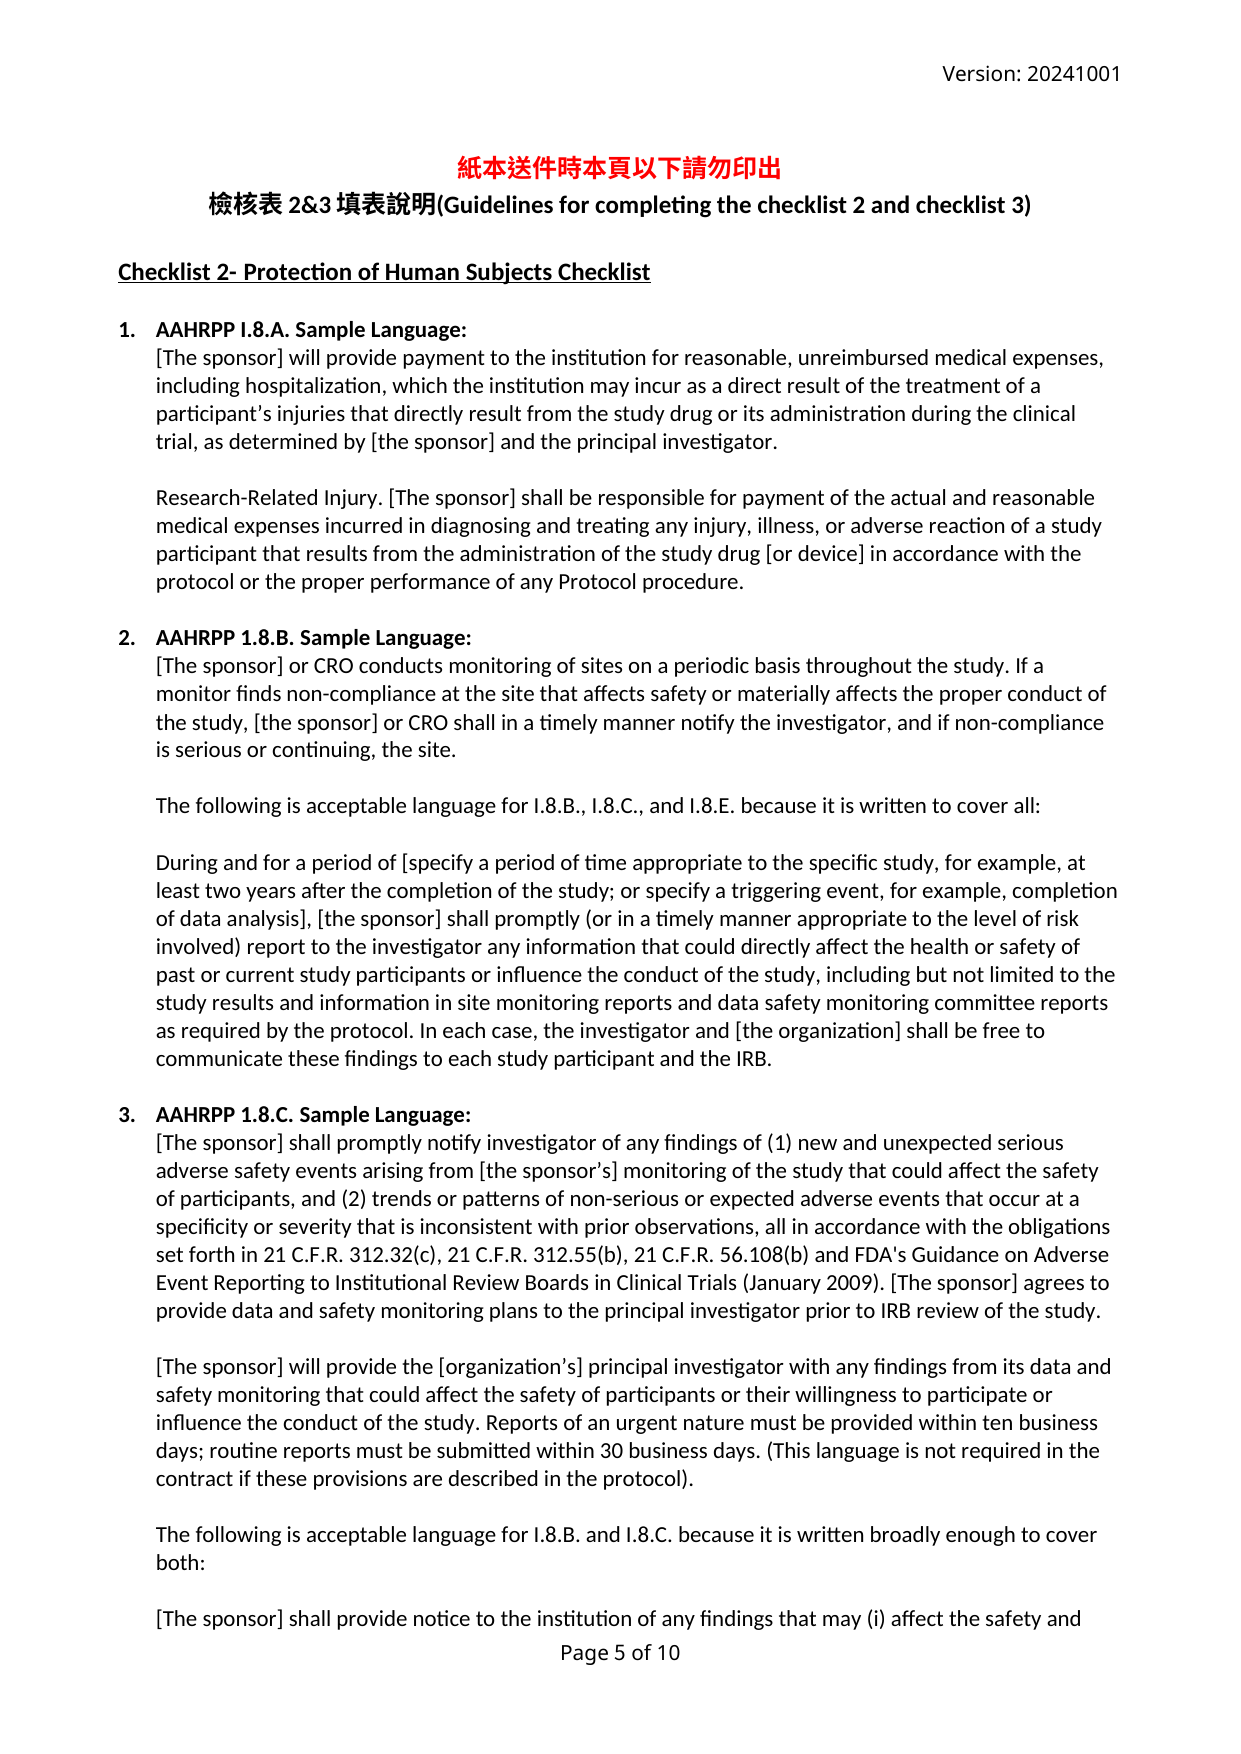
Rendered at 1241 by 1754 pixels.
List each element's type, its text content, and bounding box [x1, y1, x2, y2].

list AAHRPP 1.8.C. Sample Language: [118, 1100, 1122, 1128]
text [The sponsor] shall provide notice to the institution of any findings that may (i) affect the safety and [156, 1604, 1122, 1632]
text 紙本送件時本頁以下請勿印出 [118, 149, 1122, 185]
list AAHRPP 1.8.B. Sample Language: [118, 623, 1122, 652]
text [The sponsor] shall promptly notify investigator of any findings of (1) new and unexpected serious adverse safety events arising from [the sponsor’s] monitoring of the study that could affect the safety of participants, and (2) trends or patterns of non-serious or expected adverse events that occur at a specificity or severity that is inconsistent with prior observations, all in accordance with the obligations set forth in 21 C.F.R. 312.32(c), 21 C.F.R. 312.55(b), 21 C.F.R. 56.108(b) and FDA's Guidance on Adverse Event Reporting to Institutional Review Boards in Clinical Trials (January 2009). [The sponsor] agrees to provide data and safety monitoring plans to the principal investigator prior to IRB review of the study. [156, 1128, 1122, 1324]
text During and for a period of [specify a period of time appropriate to the specific study, for example, at least two years after the completion of the study; or specify a triggering event, for example, completion of data analysis], [the sponsor] shall promptly (or in a timely manner appropriate to the level of risk involved) report to the investigator any information that could directly affect the health or safety of past or current study participants or influence the conduct of the study, including but not limited to the study results and information in site monitoring reports and data safety monitoring committee reports as required by the protocol. In each case, the investigator and [the organization] shall be free to communicate these findings to each study participant and the IRB. [156, 848, 1122, 1072]
text [The sponsor] will provide the [organization’s] principal investigator with any findings from its data and safety monitoring that could affect the safety of participants or their willingness to participate or influence the conduct of the study. Reports of an urgent nature must be provided within ten business days; routine reports must be submitted within 30 business days. (This language is not required in the contract if these provisions are described in the protocol). [156, 1352, 1122, 1492]
list AAHRPP I.8.A. Sample Language: [118, 315, 1122, 343]
text 檢核表2&3填表說明(Guidelines for completing the checklist 2 and checklist 3) [118, 185, 1122, 221]
text The following is acceptable language for I.8.B., I.8.C., and I.8.E. because it is written to cover all: [156, 792, 1122, 820]
text [The sponsor] will provide payment to the institution for reasonable, unreimbursed medical expenses, including hospitalization, which the institution may incur as a direct result of the treatment of a participant’s injuries that directly result from the study drug or its administration during the clinical trial, as determined by [the sponsor] and the principal investigator. [156, 343, 1122, 455]
text Research-Related Injury. [The sponsor] shall be responsible for payment of the actual and reasonable medical expenses incurred in diagnosing and treating any injury, illness, or adverse reaction of a study participant that results from the administration of the study drug [or device] in accordance with the protocol or the proper performance of any Protocol procedure. [156, 483, 1122, 596]
text The following is acceptable language for I.8.B. and I.8.C. because it is written broadly enough to cover both: [156, 1520, 1122, 1576]
text Checklist 2- Protection of Human Subjects Checklist [118, 252, 1122, 287]
text [The sponsor] or CRO conducts monitoring of sites on a periodic basis throughout the study. If a monitor finds non-compliance at the site that affects safety or materially affects the proper conduct of the study, [the sponsor] or CRO shall in a timely manner notify the investigator, and if non-compliance is serious or continuing, the site. [156, 652, 1122, 764]
